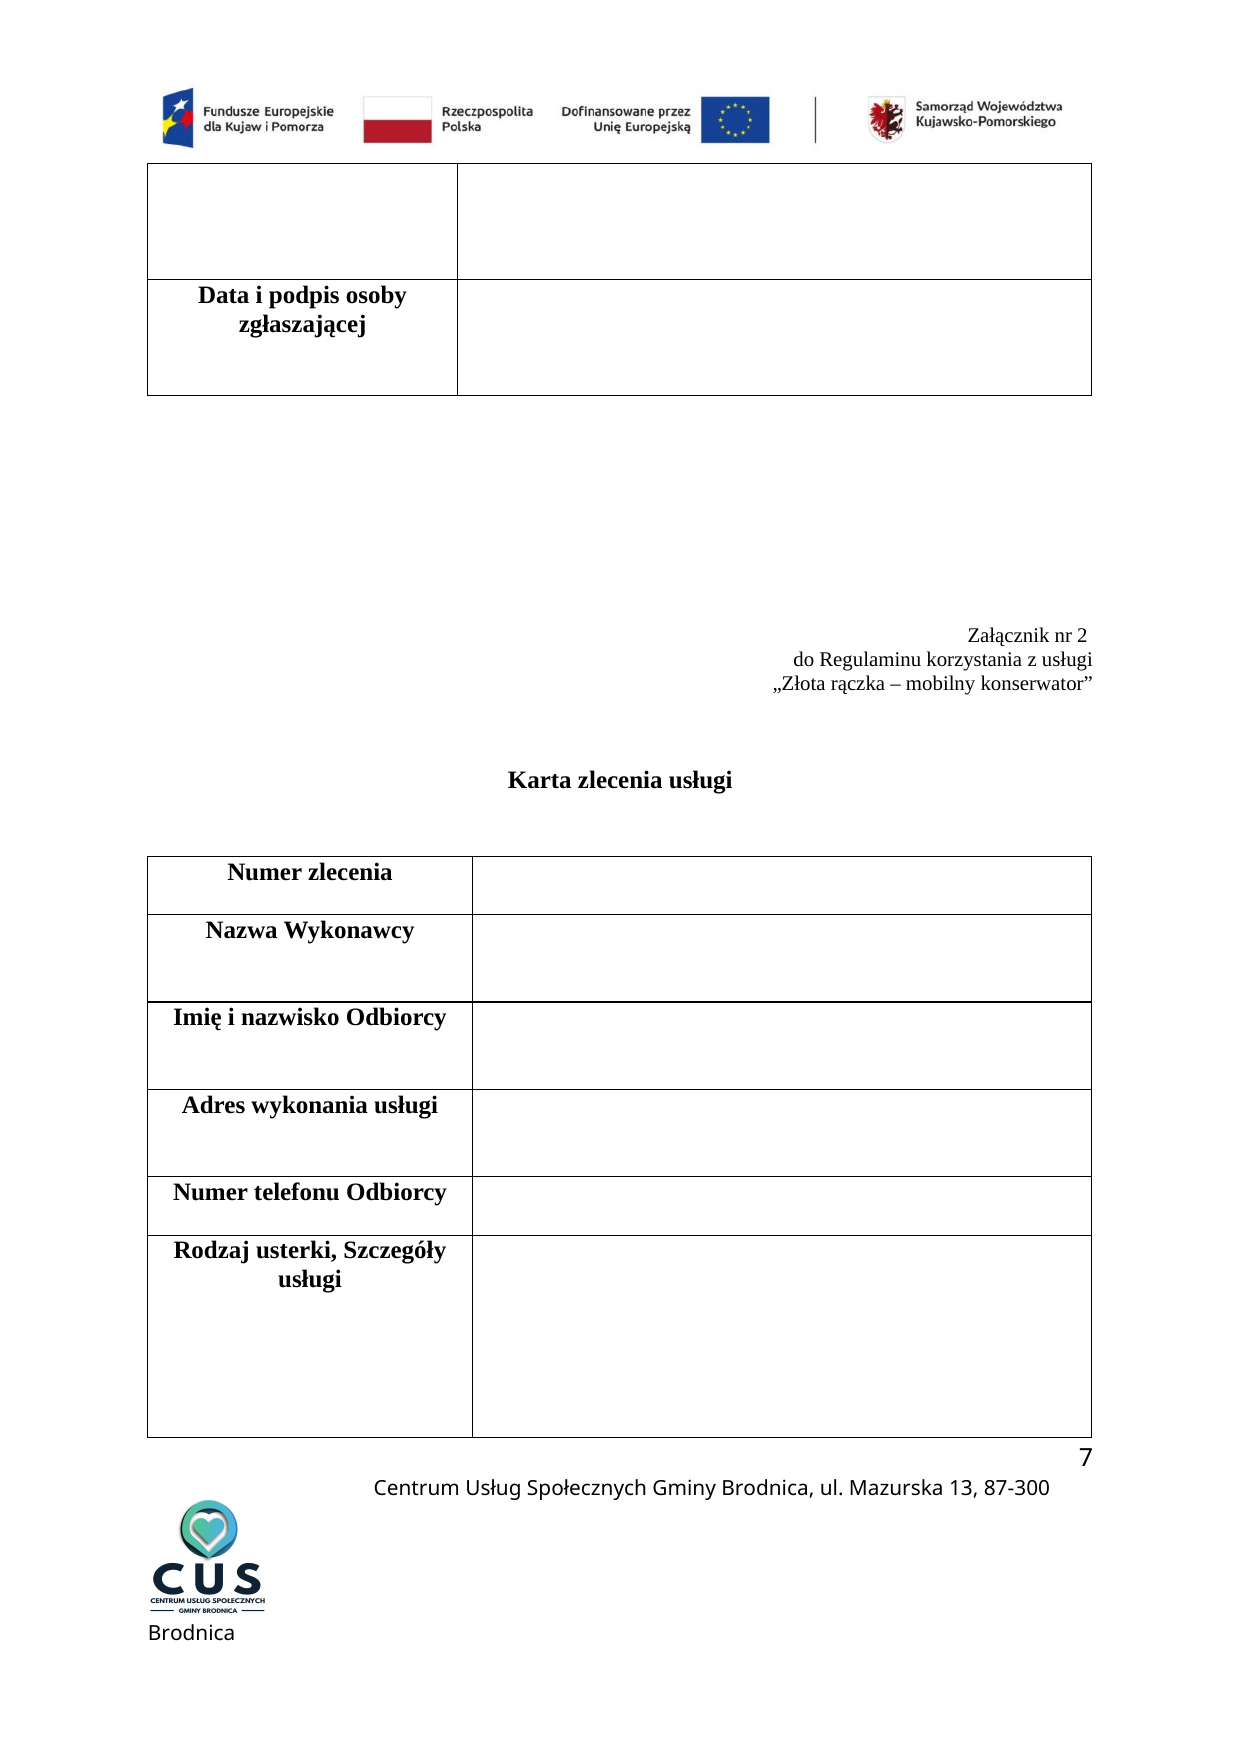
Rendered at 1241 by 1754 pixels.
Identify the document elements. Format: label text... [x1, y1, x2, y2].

table_header Numer zlecenia [148, 857, 472, 914]
table_cell [473, 1177, 1091, 1234]
table_cell [458, 164, 1091, 279]
table_cell [473, 1090, 1091, 1176]
table_cell Rodzaj usterki, Szczegóły usługi [148, 1236, 472, 1437]
text Załącznik nr 2 [148, 623, 1093, 647]
table_cell Adres wykonania usługi [148, 1090, 472, 1176]
table_cell Data i podpis osoby zgłaszającej [148, 280, 457, 395]
table_cell [148, 164, 457, 279]
table_cell [473, 915, 1091, 1001]
text Karta zlecenia usługi [148, 765, 1093, 793]
table_header [473, 857, 1091, 914]
table_cell Nazwa Wykonawcy [148, 915, 472, 1001]
text „Złota rączka – mobilny konserwator” [148, 671, 1093, 695]
table_cell [473, 1236, 1091, 1437]
table_cell Imię i nazwisko Odbiorcy [148, 1003, 472, 1089]
table_cell [458, 280, 1091, 395]
table_cell [473, 1003, 1091, 1089]
table_cell Numer telefonu Odbiorcy [148, 1177, 472, 1234]
text do Regulaminu korzystania z usługi [148, 647, 1093, 671]
